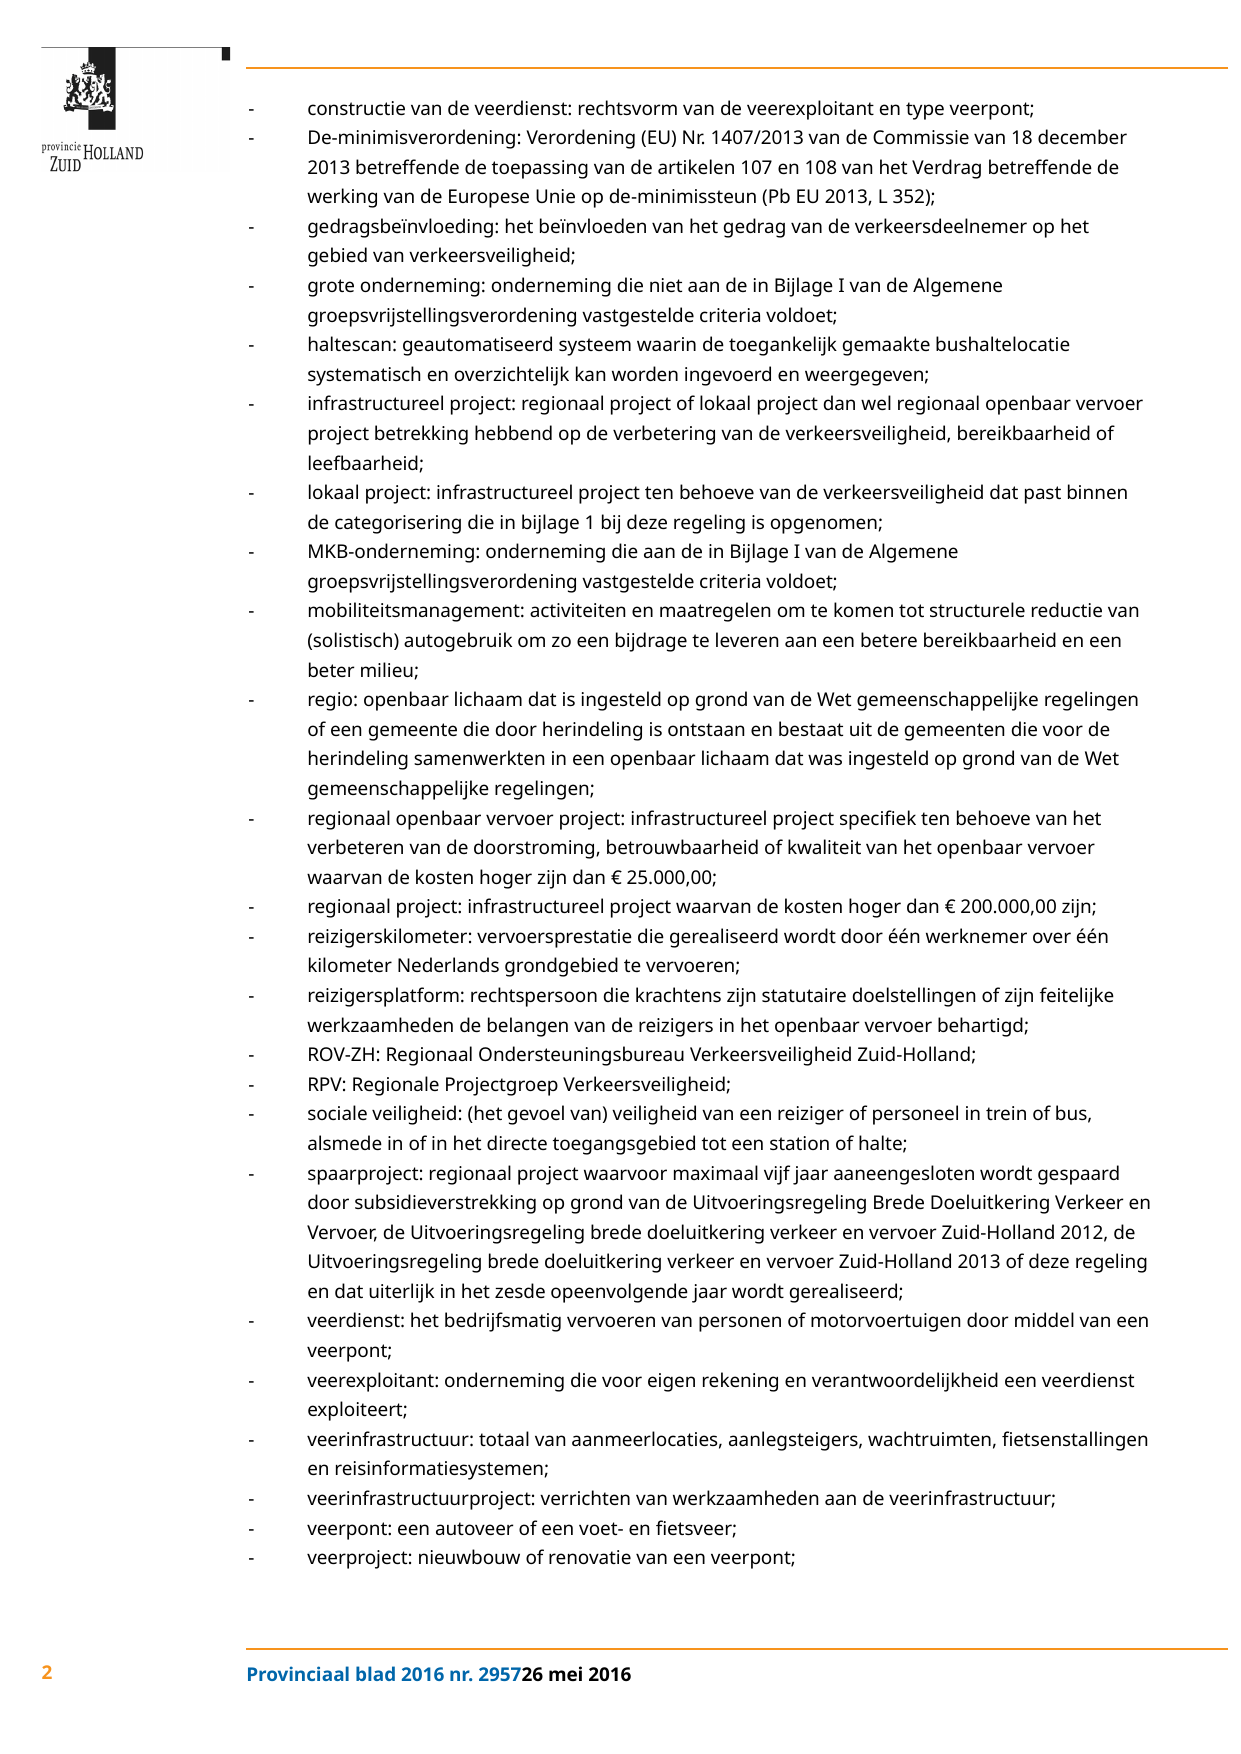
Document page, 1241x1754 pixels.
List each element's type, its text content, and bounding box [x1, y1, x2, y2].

list reizigerskilometer: vervoersprestatie die gerealiseerd wordt door één werknemer over één kilometer Nederlands grondgebied te vervoeren; [248, 923, 1152, 978]
list MKB-onderneming: onderneming die aan de in Bijlage I van de Algemene groepsvrijstellingsverordening vastgestelde criteria voldoet; [248, 538, 1152, 594]
list regionaal openbaar vervoer project: infrastructureel project specifiek ten behoeve van het verbeteren van de doorstroming, betrouwbaarheid of kwaliteit van het openbaar vervoer waarvan de kosten hoger zijn dan € 25.000,00; [248, 805, 1152, 890]
list regionaal project: infrastructureel project waarvan de kosten hoger dan € 200.000,00 zijn; [248, 893, 1152, 919]
list veerpont: een autoveer of een voet- en fietsveer; [248, 1515, 1152, 1541]
list RPV: Regionale Projectgroep Verkeersveiligheid; [248, 1071, 1152, 1097]
list haltescan: geautomatiseerd systeem waarin de toegankelijk gemaakte bushaltelocatie systematisch en overzichtelijk kan worden ingevoerd en weergegeven; [248, 331, 1152, 387]
list veerdienst: het bedrijfsmatig vervoeren van personen of motorvoertuigen door middel van een veerpont; [248, 1308, 1152, 1363]
picture [41, 47, 231, 172]
list regio: openbaar lichaam dat is ingesteld op grond van de Wet gemeenschappelijke regelingen of een gemeente die door herindeling is ontstaan en bestaat uit de gemeenten die voor de herindeling samenwerkten in een openbaar lichaam dat was ingesteld op grond van de Wet gemeenschappelijke regelingen; [248, 686, 1152, 801]
list sociale veiligheid: (het gevoel van) veiligheid van een reiziger of personeel in trein of bus, alsmede in of in het directe toegangsgebied tot een station of halte; [248, 1101, 1152, 1156]
list veerinfrastructuurproject: verrichten van werkzaamheden aan de veerinfrastructuur; [248, 1485, 1152, 1511]
list veerinfrastructuur: totaal van aanmeerlocaties, aanlegsteigers, wachtruimten, fietsenstallingen en reisinformatiesystemen; [248, 1426, 1152, 1481]
list veerproject: nieuwbouw of renovatie van een veerpont; [248, 1544, 1152, 1570]
list gedragsbeïnvloeding: het beïnvloeden van het gedrag van de verkeersdeelnemer op het gebied van verkeersveiligheid; [248, 213, 1152, 268]
list spaarproject: regionaal project waarvoor maximaal vijf jaar aaneengesloten wordt gespaard door subsidieverstrekking op grond van de Uitvoeringsregeling Brede Doeluitkering Verkeer en Vervoer, de Uitvoeringsregeling brede doeluitkering verkeer en vervoer Zuid-Holland 2012, de Uitvoeringsregeling brede doeluitkering verkeer en vervoer Zuid-Holland 2013 of deze regeling en dat uiterlijk in het zesde opeenvolgende jaar wordt gerealiseerd; [248, 1160, 1152, 1304]
list reizigersplatform: rechtspersoon die krachtens zijn statutaire doelstellingen of zijn feitelijke werkzaamheden de belangen van de reizigers in het openbaar vervoer behartigd; [248, 982, 1152, 1038]
list constructie van de veerdienst: rechtsvorm van de veerexploitant en type veerpont; [248, 95, 1152, 121]
list De-minimisverordening: Verordening (EU) Nr. 1407/2013 van de Commissie van 18 december 2013 betreffende de toepassing van de artikelen 107 en 108 van het Verdrag betreffende de werking van de Europese Unie op de-minimissteun (Pb EU 2013, L 352); [248, 124, 1152, 209]
list ROV-ZH: Regionaal Ondersteuningsbureau Verkeersveiligheid Zuid-Holland; [248, 1041, 1152, 1067]
list grote onderneming: onderneming die niet aan de in Bijlage I van de Algemene groepsvrijstellingsverordening vastgestelde criteria voldoet; [248, 272, 1152, 328]
list mobiliteitsmanagement: activiteiten en maatregelen om te komen tot structurele reductie van (solistisch) autogebruik om zo een bijdrage te leveren aan een betere bereikbaarheid en een beter milieu; [248, 598, 1152, 683]
list infrastructureel project: regionaal project of lokaal project dan wel regionaal openbaar vervoer project betrekking hebbend op de verbetering van de verkeersveiligheid, bereikbaarheid of leefbaarheid; [248, 391, 1152, 476]
list lokaal project: infrastructureel project ten behoeve van de verkeersveiligheid dat past binnen de categorisering die in bijlage 1 bij deze regeling is opgenomen; [248, 479, 1152, 535]
list veerexploitant: onderneming die voor eigen rekening en verantwoordelijkheid een veerdienst exploiteert; [248, 1367, 1152, 1422]
